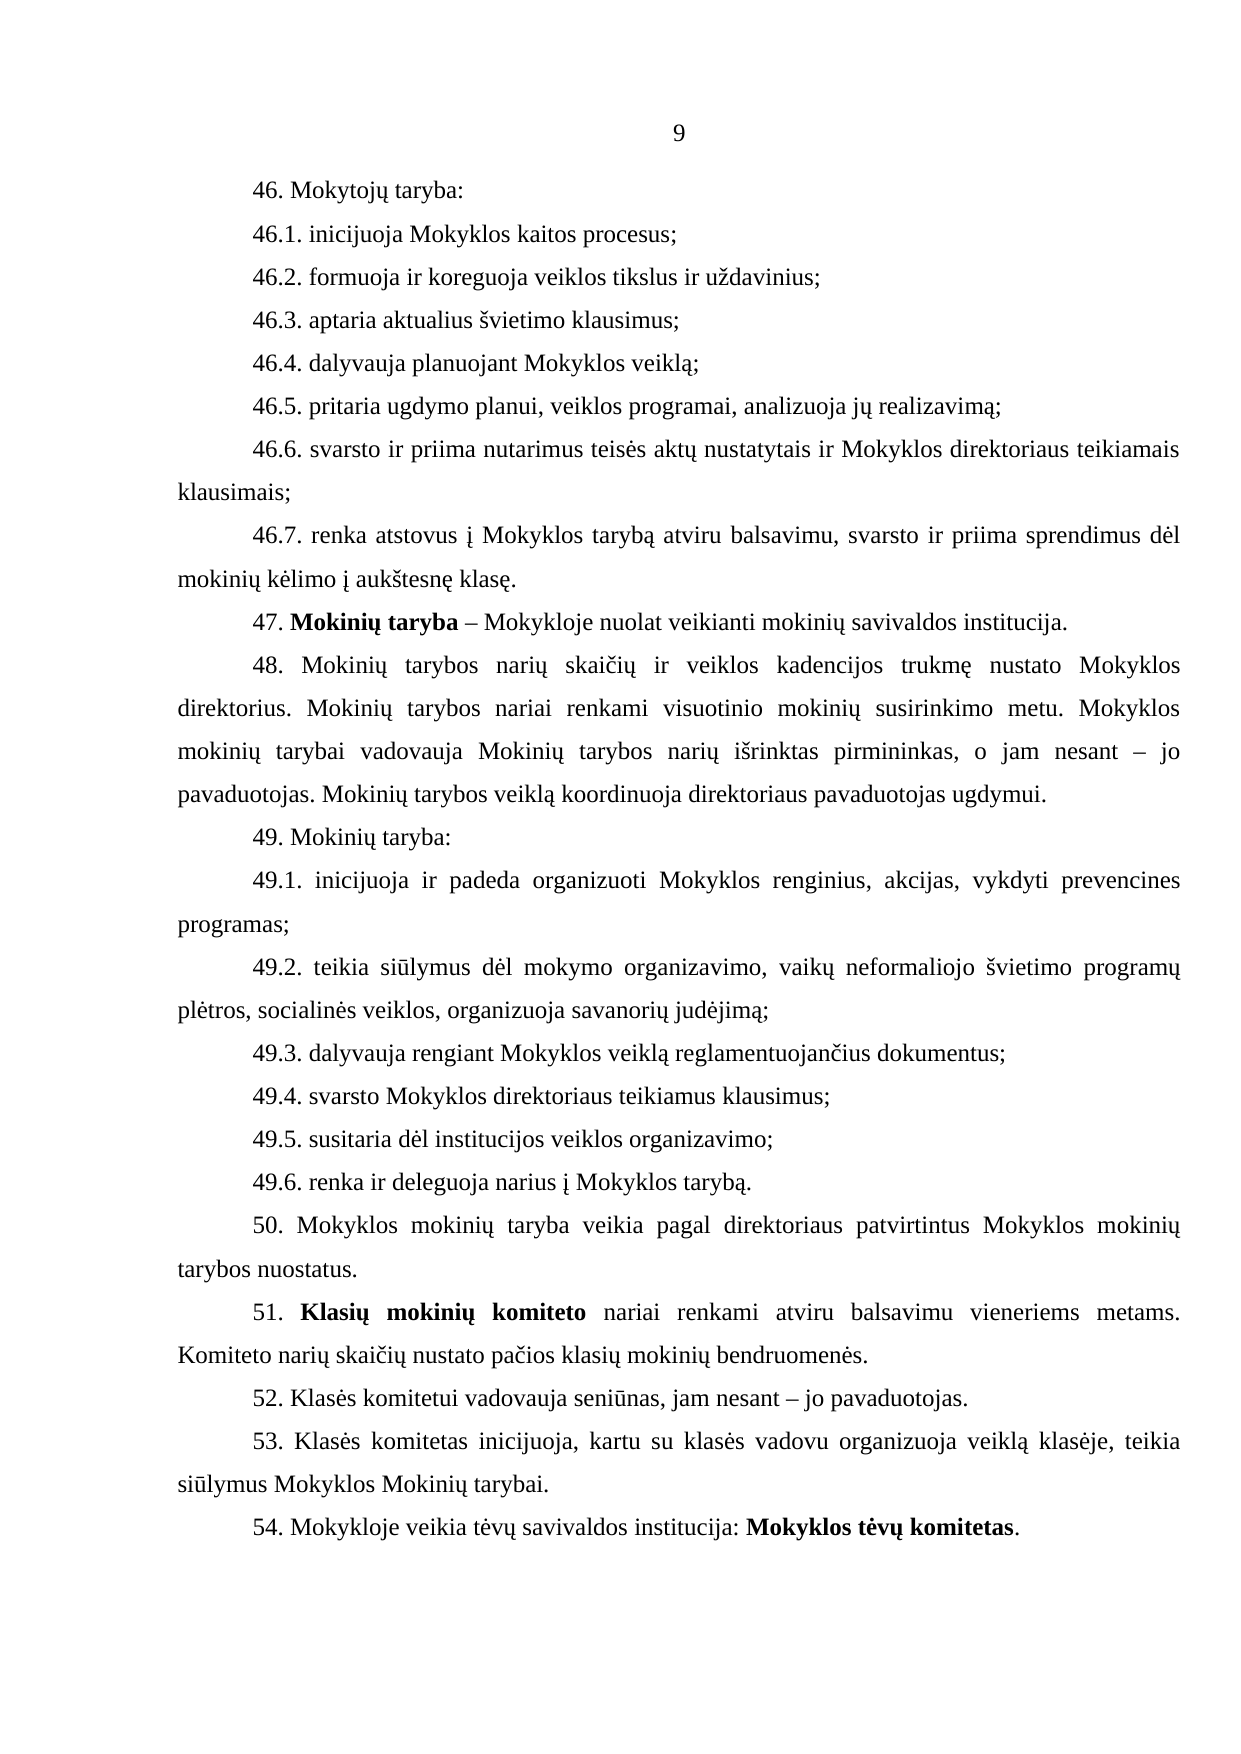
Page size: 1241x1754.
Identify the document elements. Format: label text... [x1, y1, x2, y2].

text 52. Klasės komitetui vadovauja seniūnas, jam nesant – jo pavaduotojas. [177, 1383, 1181, 1412]
text 53. Klasės komitetas inicijuoja, kartu su klasės vadovu organizuoja veiklą klasėje, teikia siūlymus Mokyklos Mokinių tarybai. [177, 1426, 1181, 1498]
text 49.6. renka ir deleguoja narius į Mokyklos tarybą. [177, 1167, 1181, 1196]
text 48. Mokinių tarybos narių skaičių ir veiklos kadencijos trukmę nustato Mokyklos direktorius. Mokinių tarybos nariai renkami visuotinio mokinių susirinkimo metu. Mokyklos mokinių tarybai vadovauja Mokinių tarybos narių išrinktas pirmininkas, o jam nesant – jo pavaduotojas. Mokinių tarybos veiklą koordinuoja direktoriaus pavaduotojas ugdymui. [177, 650, 1181, 808]
text 49.2. teikia siūlymus dėl mokymo organizavimo, vaikų neformaliojo švietimo programų plėtros, socialinės veiklos, organizuoja savanorių judėjimą; [177, 952, 1181, 1024]
text 46.3. aptaria aktualius švietimo klausimus; [177, 305, 1181, 334]
text 49.3. dalyvauja rengiant Mokyklos veiklą reglamentuojančius dokumentus; [177, 1038, 1181, 1067]
text 46.4. dalyvauja planuojant Mokyklos veiklą; [177, 348, 1181, 377]
text 50. Mokyklos mokinių taryba veikia pagal direktoriaus patvirtintus Mokyklos mokinių tarybos nuostatus. [177, 1211, 1181, 1282]
text 46.1. inicijuoja Mokyklos kaitos procesus; [177, 219, 1181, 247]
text 49. Mokinių taryba: [177, 822, 1181, 851]
text 46.2. formuoja ir koreguoja veiklos tikslus ir uždavinius; [177, 262, 1181, 291]
text 54. Mokykloje veikia tėvų savivaldos institucija: Mokyklos tėvų komitetas. [177, 1512, 1181, 1541]
text 46.6. svarsto ir priima nutarimus teisės aktų nustatytais ir Mokyklos direktoriaus teikiamais klausimais; [177, 434, 1181, 506]
text 49.5. susitaria dėl institucijos veiklos organizavimo; [177, 1124, 1181, 1153]
text 49.1. inicijuoja ir padeda organizuoti Mokyklos renginius, akcijas, vykdyti prevencines programas; [177, 866, 1181, 937]
text 46. Mokytojų taryba: [177, 176, 1181, 204]
text 49.4. svarsto Mokyklos direktoriaus teikiamus klausimus; [177, 1081, 1181, 1110]
text 46.7. renka atstovus į Mokyklos tarybą atviru balsavimu, svarsto ir priima sprendimus dėl mokinių kėlimo į aukštesnę klasę. [177, 521, 1181, 592]
text 47. Mokinių taryba – Mokykloje nuolat veikianti mokinių savivaldos institucija. [177, 607, 1181, 636]
text 46.5. pritaria ugdymo planui, veiklos programai, analizuoja jų realizavimą; [177, 391, 1181, 420]
text 51. Klasių mokinių komiteto nariai renkami atviru balsavimu vieneriems metams. Komiteto narių skaičių nustato pačios klasių mokinių bendruomenės. [177, 1297, 1181, 1369]
